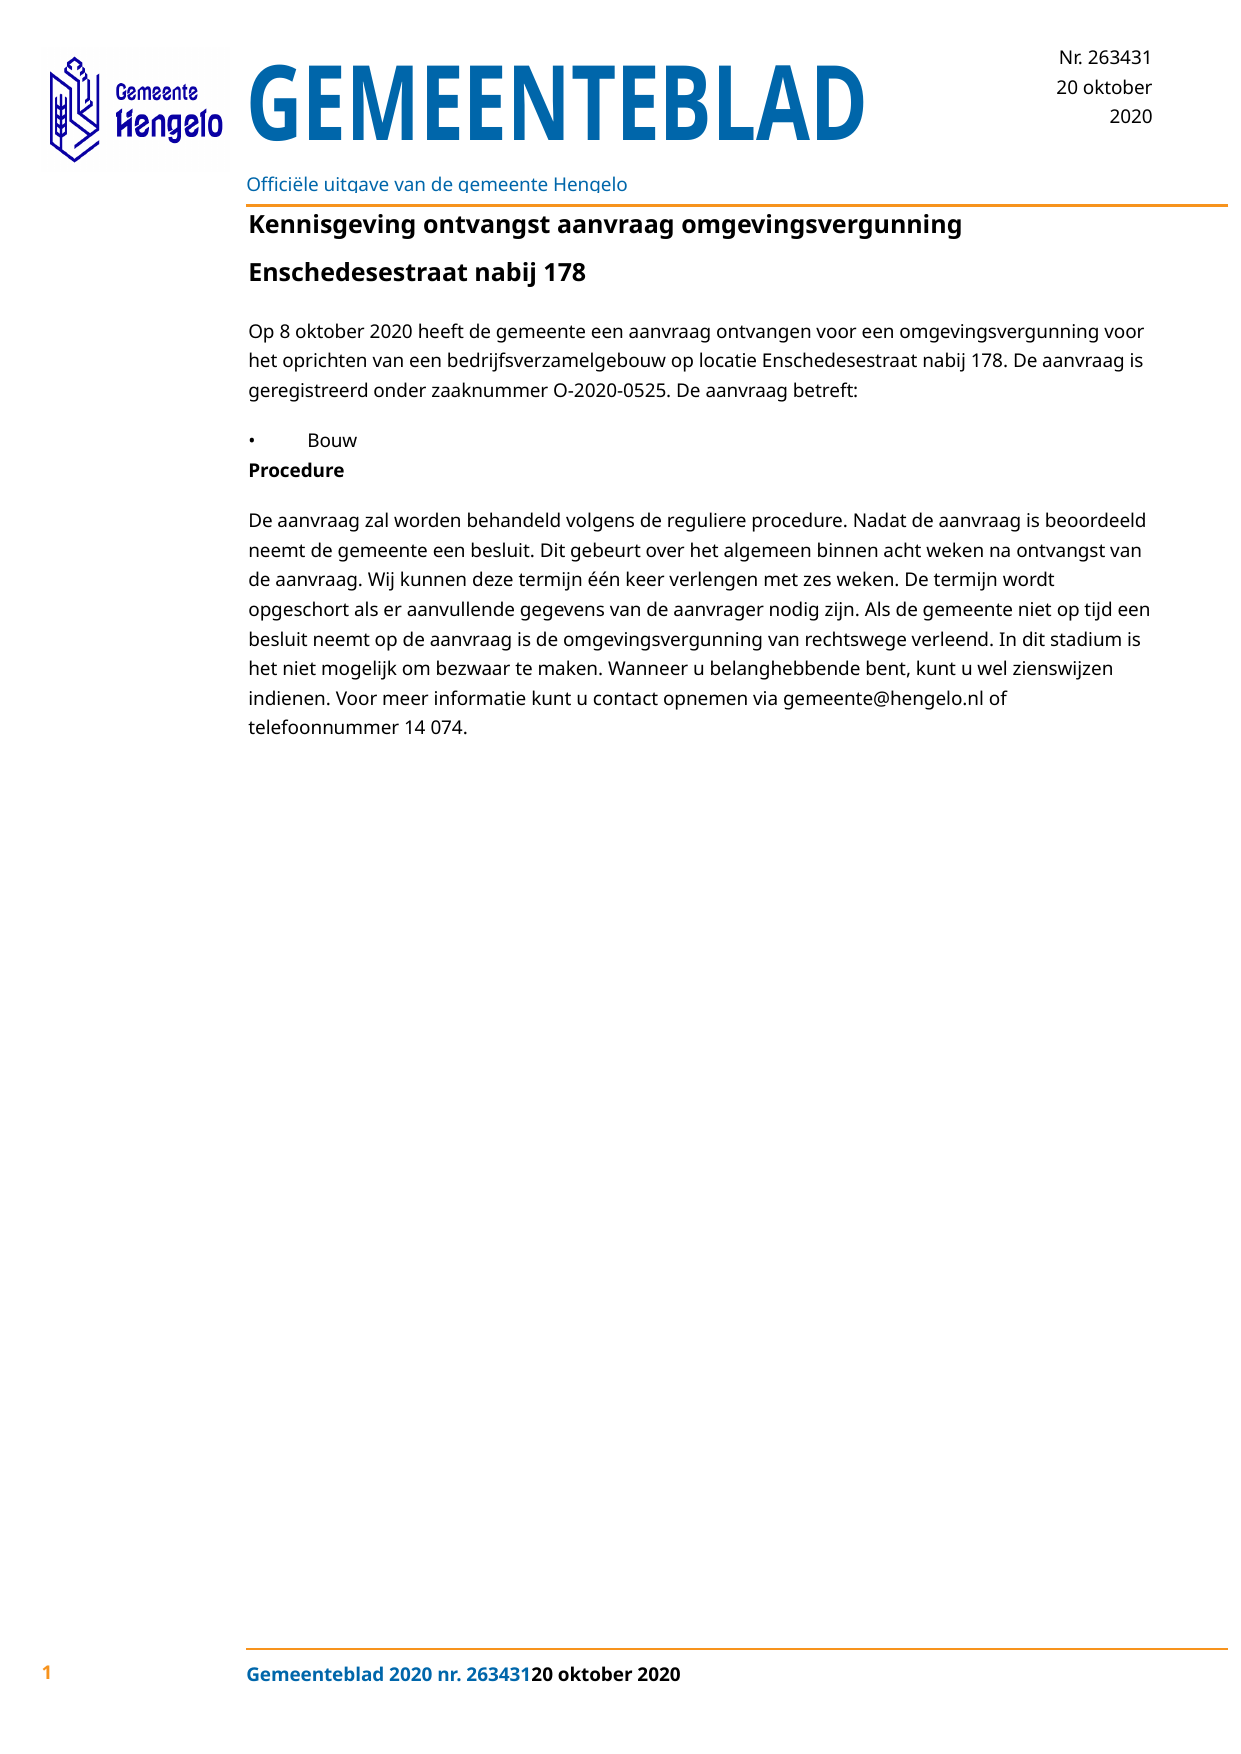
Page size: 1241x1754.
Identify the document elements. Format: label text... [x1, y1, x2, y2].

text Kennisgeving ontvangst aanvraag omgevingsvergunning Enschedesestraat nabij 178 [248, 207, 1152, 288]
picture [41, 47, 231, 172]
list Bouw [248, 427, 1152, 453]
text Procedure [248, 457, 1152, 483]
text De aanvraag zal worden behandeld volgens de reguliere procedure. Nadat de aanvraag is beoordeeld neemt de gemeente een besluit. Dit gebeurt over het algemeen binnen acht weken na ontvangst van de aanvraag. Wij kunnen deze termijn één keer verlengen met zes weken. De termijn wordt opgeschort als er aanvullende gegevens van de aanvrager nodig zijn. Als de gemeente niet op tijd een besluit neemt op de aanvraag is de omgevingsvergunning van rechtswege verleend. In dit stadium is het niet mogelijk om bezwaar te maken. Wanneer u belanghebbende bent, kunt u wel zienswijzen indienen. Voor meer informatie kunt u contact opnemen via gemeente@hengelo.nl of telefoonnummer 14 074. [248, 507, 1152, 740]
text Op 8 oktober 2020 heeft de gemeente een aanvraag ontvangen voor een omgevingsvergunning voor het oprichten van een bedrijfsverzamelgebouw op locatie Enschedesestraat nabij 178. De aanvraag is geregistreerd onder zaaknummer O-2020-0525. De aanvraag betreft: [248, 318, 1152, 403]
